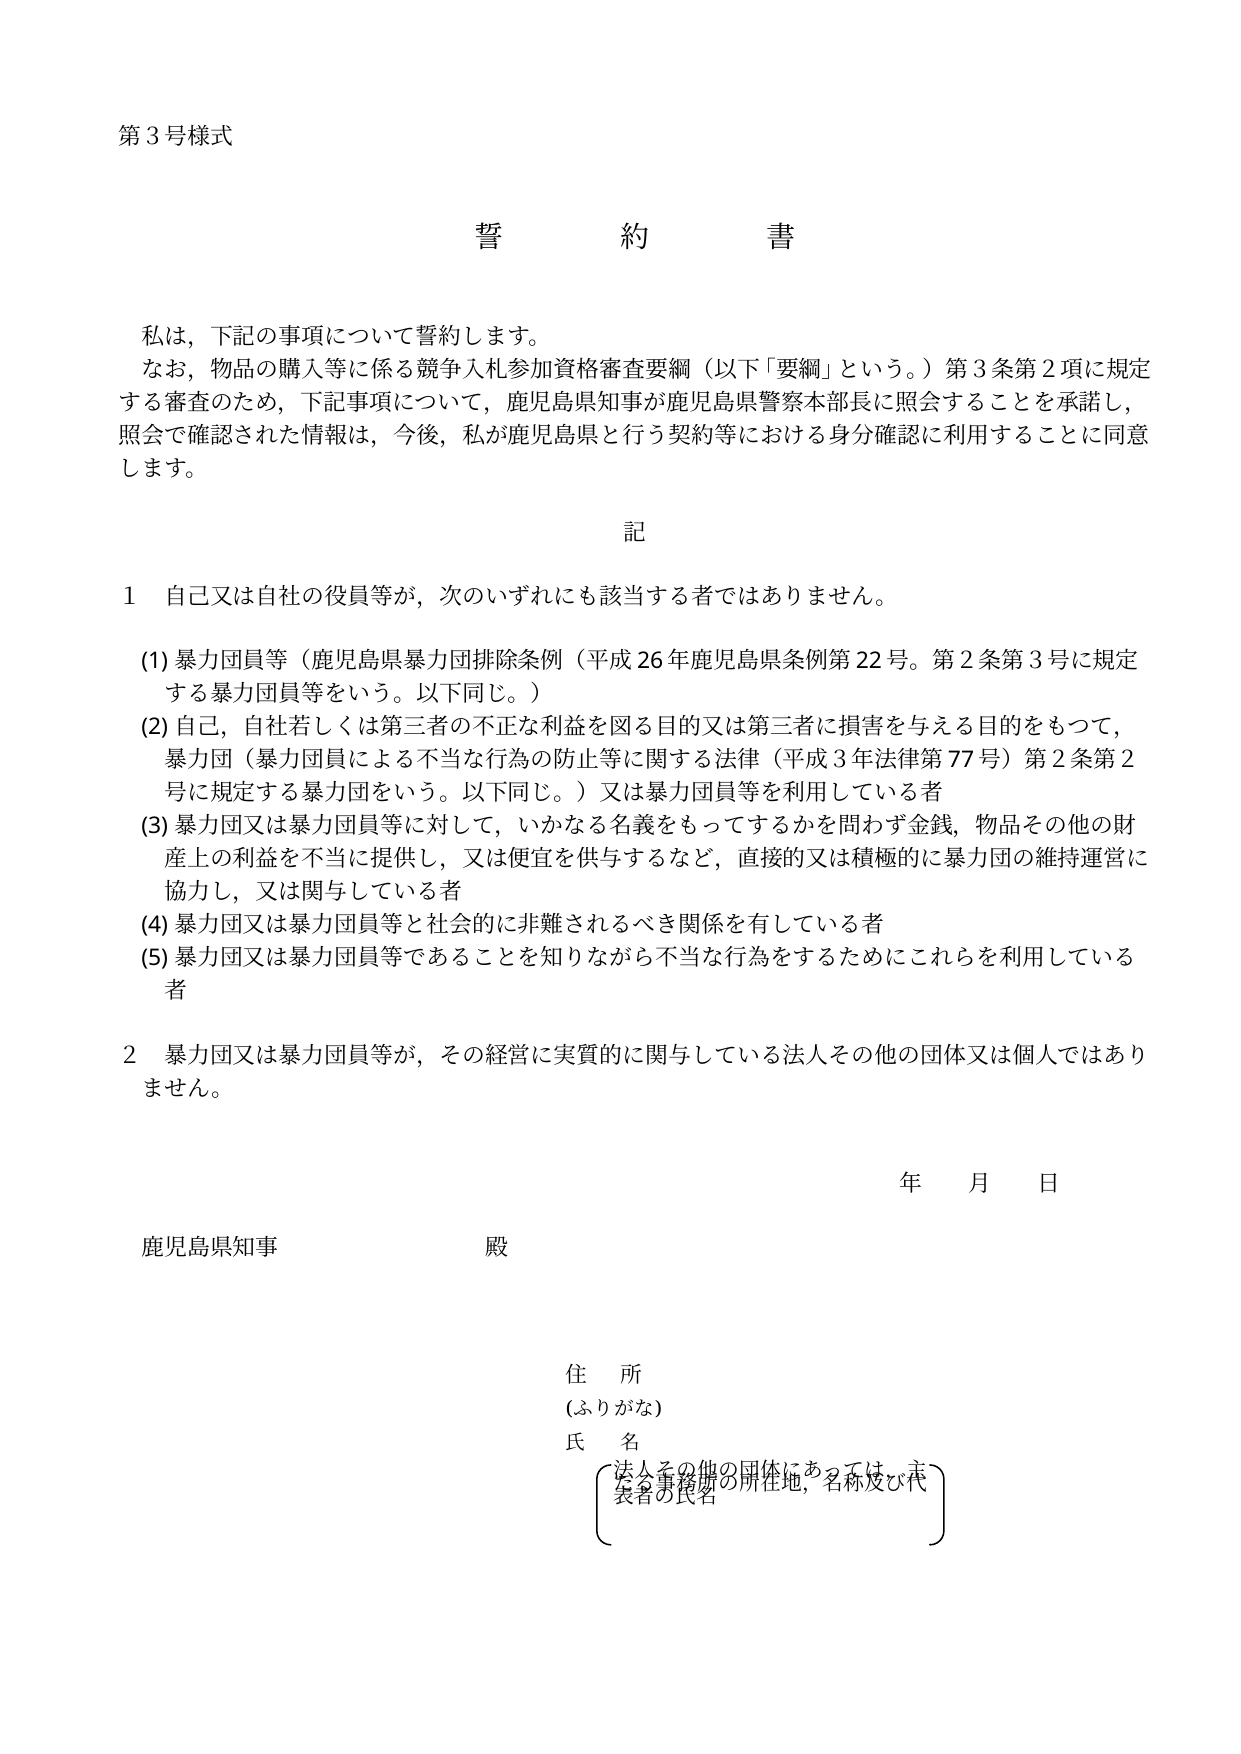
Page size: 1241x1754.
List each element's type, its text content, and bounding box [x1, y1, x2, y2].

table_header 住所 [554, 1356, 721, 1389]
text (3) 暴力団又は暴力団員等に対して，いかなる名義をもってするかを問わず金銭，物品その他の財産上の利益を不当に提供し，又は便宜を供与するなど，直接的又は積極的に暴力団の維持運営に協力し，又は関与している者 [118, 807, 1152, 906]
text 鹿児島県知事 殿 [118, 1229, 1152, 1262]
table_cell 氏名 [554, 1423, 721, 1556]
text 年 月 日 [118, 1165, 1106, 1198]
text ２ 暴力団又は暴力団員等が，その経営に実質的に関与している法人その他の団体又は個人ではありません。 [118, 1037, 1152, 1102]
table_cell [721, 1389, 1107, 1422]
text (2) 自己，自社若しくは第三者の不正な利益を図る目的又は第三者に損害を与える目的をもつて，暴力団（暴力団員による不当な行為の防止等に関する法律（平成３年法律第77号）第２条第２号に規定する暴力団をいう。以下同じ。）又は暴力団員等を利用している者 [118, 708, 1152, 807]
text 誓 約 書 [118, 213, 1152, 255]
text (4) 暴力団又は暴力団員等と社会的に非難されるべき関係を有している者 [118, 906, 1152, 939]
text １ 自己又は自社の役員等が，次のいずれにも該当する者ではありません。 [118, 578, 1152, 611]
text 記 [118, 514, 1152, 547]
table_cell [721, 1423, 1107, 1556]
table_cell (ふりがな) [554, 1389, 721, 1422]
text 第３号様式 [118, 118, 1060, 151]
text 私は，下記の事項について誓約します。 [118, 318, 1152, 351]
text (5) 暴力団又は暴力団員等であることを知りながら不当な行為をするためにこれらを利用している者 [118, 939, 1152, 1005]
text なお，物品の購入等に係る競争入札参加資格審査要綱（以下「要綱」という。）第３条第２項に規定する審査のため，下記事項について，鹿児島県知事が鹿児島県警察本部長に照会することを承諾し，照会で確認された情報は，今後，私が鹿児島県と行う契約等における身分確認に利用することに同意します。 [118, 351, 1152, 482]
table_header [721, 1356, 1107, 1389]
text (1) 暴力団員等（鹿児島県暴力団排除条例（平成26年鹿児島県条例第22号。第２条第３号に規定する暴力団員等をいう。以下同じ。） [118, 642, 1152, 708]
